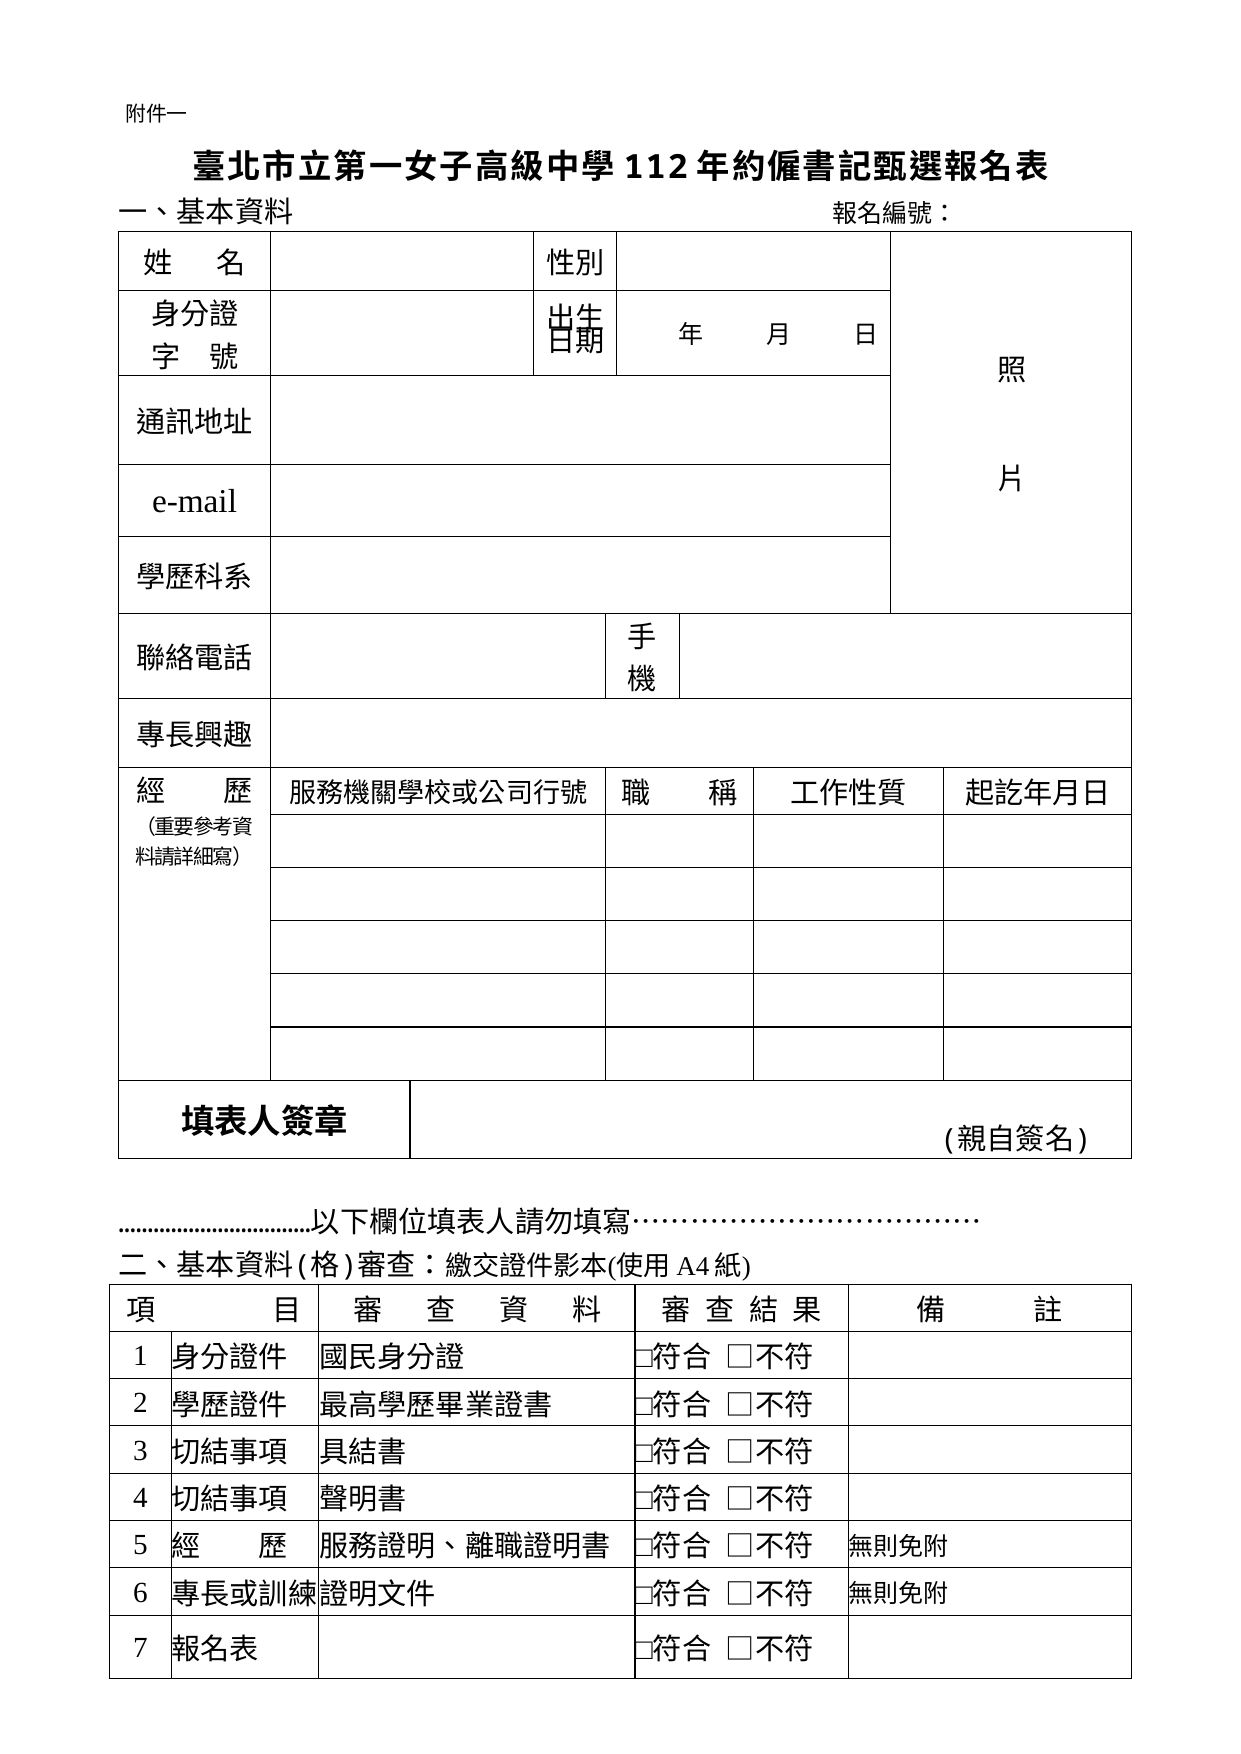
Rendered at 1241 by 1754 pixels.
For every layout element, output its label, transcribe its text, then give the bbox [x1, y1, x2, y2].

table_cell [944, 1028, 1131, 1079]
table_cell 4 [110, 1474, 171, 1520]
table_cell 職 稱 [606, 768, 753, 814]
text ……………………………以下欄位填表人請勿填寫……………………………… [118, 1199, 1122, 1241]
table_cell 學歷科系 [119, 537, 270, 613]
table_cell [754, 1028, 943, 1079]
table_cell [606, 868, 753, 920]
table_cell [271, 699, 1131, 767]
text [105, 89, 228, 134]
table_cell [271, 815, 605, 867]
table_cell [754, 815, 943, 867]
table_cell [606, 1028, 753, 1079]
table_cell 具結書 [319, 1426, 634, 1473]
table_cell □符合 □不符 [636, 1616, 848, 1678]
table_header 項 目 [110, 1285, 318, 1331]
table_cell 無則免附 [849, 1568, 1131, 1614]
table_cell [849, 1474, 1131, 1520]
table_cell 聯絡電話 [119, 614, 270, 698]
table_cell [271, 465, 890, 536]
table_cell [271, 921, 605, 973]
table_cell 專長或訓練 [172, 1568, 318, 1614]
table_cell [849, 1616, 1131, 1678]
table_header [271, 232, 533, 290]
table_cell 5 [110, 1521, 171, 1567]
table_cell [849, 1379, 1131, 1425]
table_cell [271, 868, 605, 920]
table_cell [271, 1028, 605, 1079]
table_cell 1 [110, 1332, 171, 1378]
table_header 審 查 結 果 [636, 1285, 848, 1331]
table_cell 切結事項 [172, 1426, 318, 1473]
table_cell [271, 291, 533, 375]
table_cell 聲明書 [319, 1474, 634, 1520]
table_header 姓 名 [119, 232, 270, 290]
table_cell 3 [110, 1426, 171, 1473]
table_cell [271, 537, 890, 613]
table_cell 2 [110, 1379, 171, 1425]
table_cell 報名表 [172, 1616, 318, 1678]
text 附件一 [120, 97, 213, 127]
table_cell □符合 □不符 [636, 1332, 848, 1378]
table_cell □符合 □不符 [636, 1568, 848, 1614]
table_cell [944, 921, 1131, 973]
table_cell 7 [110, 1616, 171, 1678]
table_cell [849, 1332, 1131, 1378]
table_cell 身分證件 [172, 1332, 318, 1378]
table_cell 經 歷 [172, 1521, 318, 1567]
table_cell 填表人簽章 [119, 1081, 409, 1158]
table_cell (親自簽名) [411, 1081, 1131, 1158]
table_cell [944, 815, 1131, 867]
table_header 備 註 [849, 1285, 1131, 1331]
table_header 審 查 資 料 [319, 1285, 634, 1331]
table_cell [754, 921, 943, 973]
table_cell 無則免附 [849, 1521, 1131, 1567]
table_cell [754, 974, 943, 1026]
text 臺北市立第一女子高級中學112年約僱書記甄選報名表 [118, 140, 1122, 188]
table_cell [271, 974, 605, 1026]
table_cell [271, 376, 890, 463]
table_cell 切結事項 [172, 1474, 318, 1520]
table_cell [606, 815, 753, 867]
table_cell 經 歷 （重要參考資 料請詳細寫） [119, 768, 270, 1079]
table_cell 起訖年月日 [944, 768, 1131, 814]
table_cell 證明文件 [319, 1568, 634, 1614]
table_cell [271, 614, 605, 698]
table_cell □符合 □不符 [636, 1426, 848, 1473]
table_cell 出生 日期 [534, 291, 616, 375]
table_header [617, 232, 890, 290]
table_cell [606, 921, 753, 973]
table_cell 工作性質 [754, 768, 943, 814]
table_cell 通訊地址 [119, 376, 270, 463]
table_cell 年 月 日 [617, 291, 890, 375]
table_cell [849, 1426, 1131, 1473]
table_cell □符合 □不符 [636, 1474, 848, 1520]
table_cell □符合 □不符 [636, 1379, 848, 1425]
table_cell [944, 868, 1131, 920]
table_cell □符合 □不符 [636, 1521, 848, 1567]
table_cell e-mail [119, 465, 270, 536]
table_cell [680, 614, 1131, 698]
table_cell 服務證明、離職證明書 [319, 1521, 634, 1567]
table_cell 學歷證件 [172, 1379, 318, 1425]
table_cell [606, 974, 753, 1026]
table_cell 服務機關學校或公司行號 [271, 768, 605, 814]
text 二、基本資料(格)審查：繳交證件影本(使用A4紙) [118, 1241, 1122, 1283]
table_cell 最高學歷畢業證書 [319, 1379, 634, 1425]
table_cell 手機 [606, 614, 679, 698]
table_cell [319, 1616, 634, 1678]
table_header 照 片 [891, 232, 1131, 613]
table_cell 專長興趣 [119, 699, 270, 767]
table_header 性別 [534, 232, 616, 290]
table_cell 身分證 字 號 [119, 291, 270, 375]
table_cell [754, 868, 943, 920]
table_cell [944, 974, 1131, 1026]
table_cell 國民身分證 [319, 1332, 634, 1378]
text 一、基本資料 報名編號： [118, 188, 1122, 231]
table_cell 6 [110, 1568, 171, 1614]
